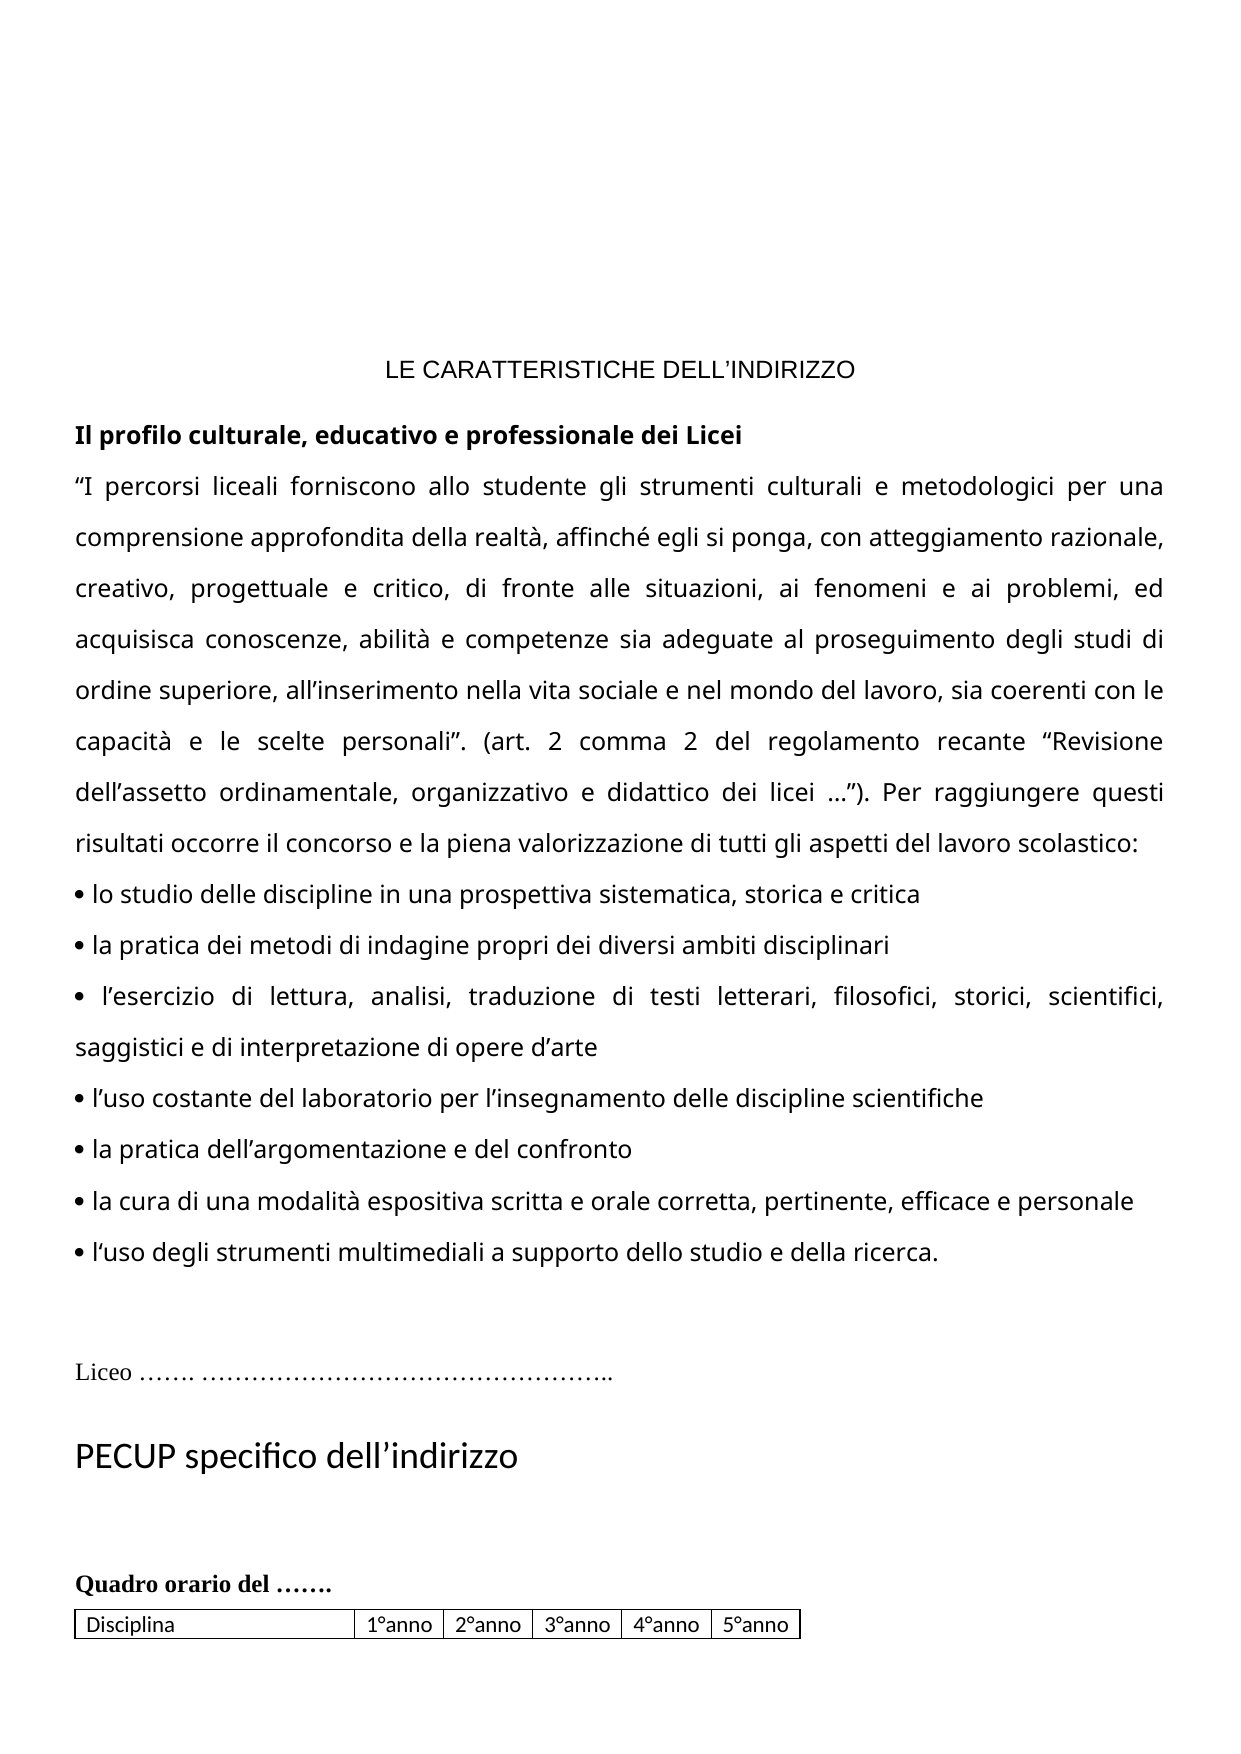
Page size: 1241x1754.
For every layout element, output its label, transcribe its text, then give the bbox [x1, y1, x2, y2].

subtitle Quadro orario del ……. [75, 1569, 1165, 1598]
text  la pratica dei metodi di indagine propri dei diversi ambiti disciplinari [75, 928, 1165, 962]
table_header 5°anno [712, 1610, 799, 1638]
text  la pratica dell’argomentazione e del confronto [75, 1132, 1165, 1166]
text  l’esercizio di lettura, analisi, traduzione di testi letterari, filosofici, storici, scientifici, saggistici e di interpretazione di opere d’arte [75, 979, 1165, 1064]
text Il profilo culturale, educativo e professionale dei Licei [75, 417, 1165, 452]
text  l’uso costante del laboratorio per l’insegnamento delle discipline scientifiche [75, 1081, 1165, 1115]
subtitle Liceo ……. ………………………………………….. [75, 1357, 1165, 1386]
table_header 1°anno [355, 1610, 443, 1638]
text PECUP specifico dell’indirizzo [75, 1432, 1165, 1478]
table_header 3°anno [533, 1610, 621, 1638]
text  lo studio delle discipline in una prospettiva sistematica, storica e critica [75, 877, 1165, 911]
text  la cura di una modalità espositiva scritta e orale corretta, pertinente, efficace e personale [75, 1183, 1165, 1217]
subtitle LE CARATTERISTICHE DELL’INDIRIZZO [75, 355, 1165, 383]
table_header Disciplina [76, 1610, 354, 1638]
table_header 2°anno [444, 1610, 532, 1638]
text “I percorsi liceali forniscono allo studente gli strumenti culturali e metodologici per una comprensione approfondita della realtà, affinché egli si ponga, con atteggiamento razionale, creativo, progettuale e critico, di fronte alle situazioni, ai fenomeni e ai problemi, ed acquisisca conoscenze, abilità e competenze sia adeguate al proseguimento degli studi di ordine superiore, all’inserimento nella vita sociale e nel mondo del lavoro, sia coerenti con le capacità e le scelte personali”. (art. 2 comma 2 del regolamento recante “Revisione dell’assetto ordinamentale, organizzativo e didattico dei licei …”). Per raggiungere questi risultati occorre il concorso e la piena valorizzazione di tutti gli aspetti del lavoro scolastico: [75, 468, 1165, 860]
text  l‘uso degli strumenti multimediali a supporto dello studio e della ricerca. [75, 1234, 1165, 1268]
table_header 4°anno [622, 1610, 711, 1638]
